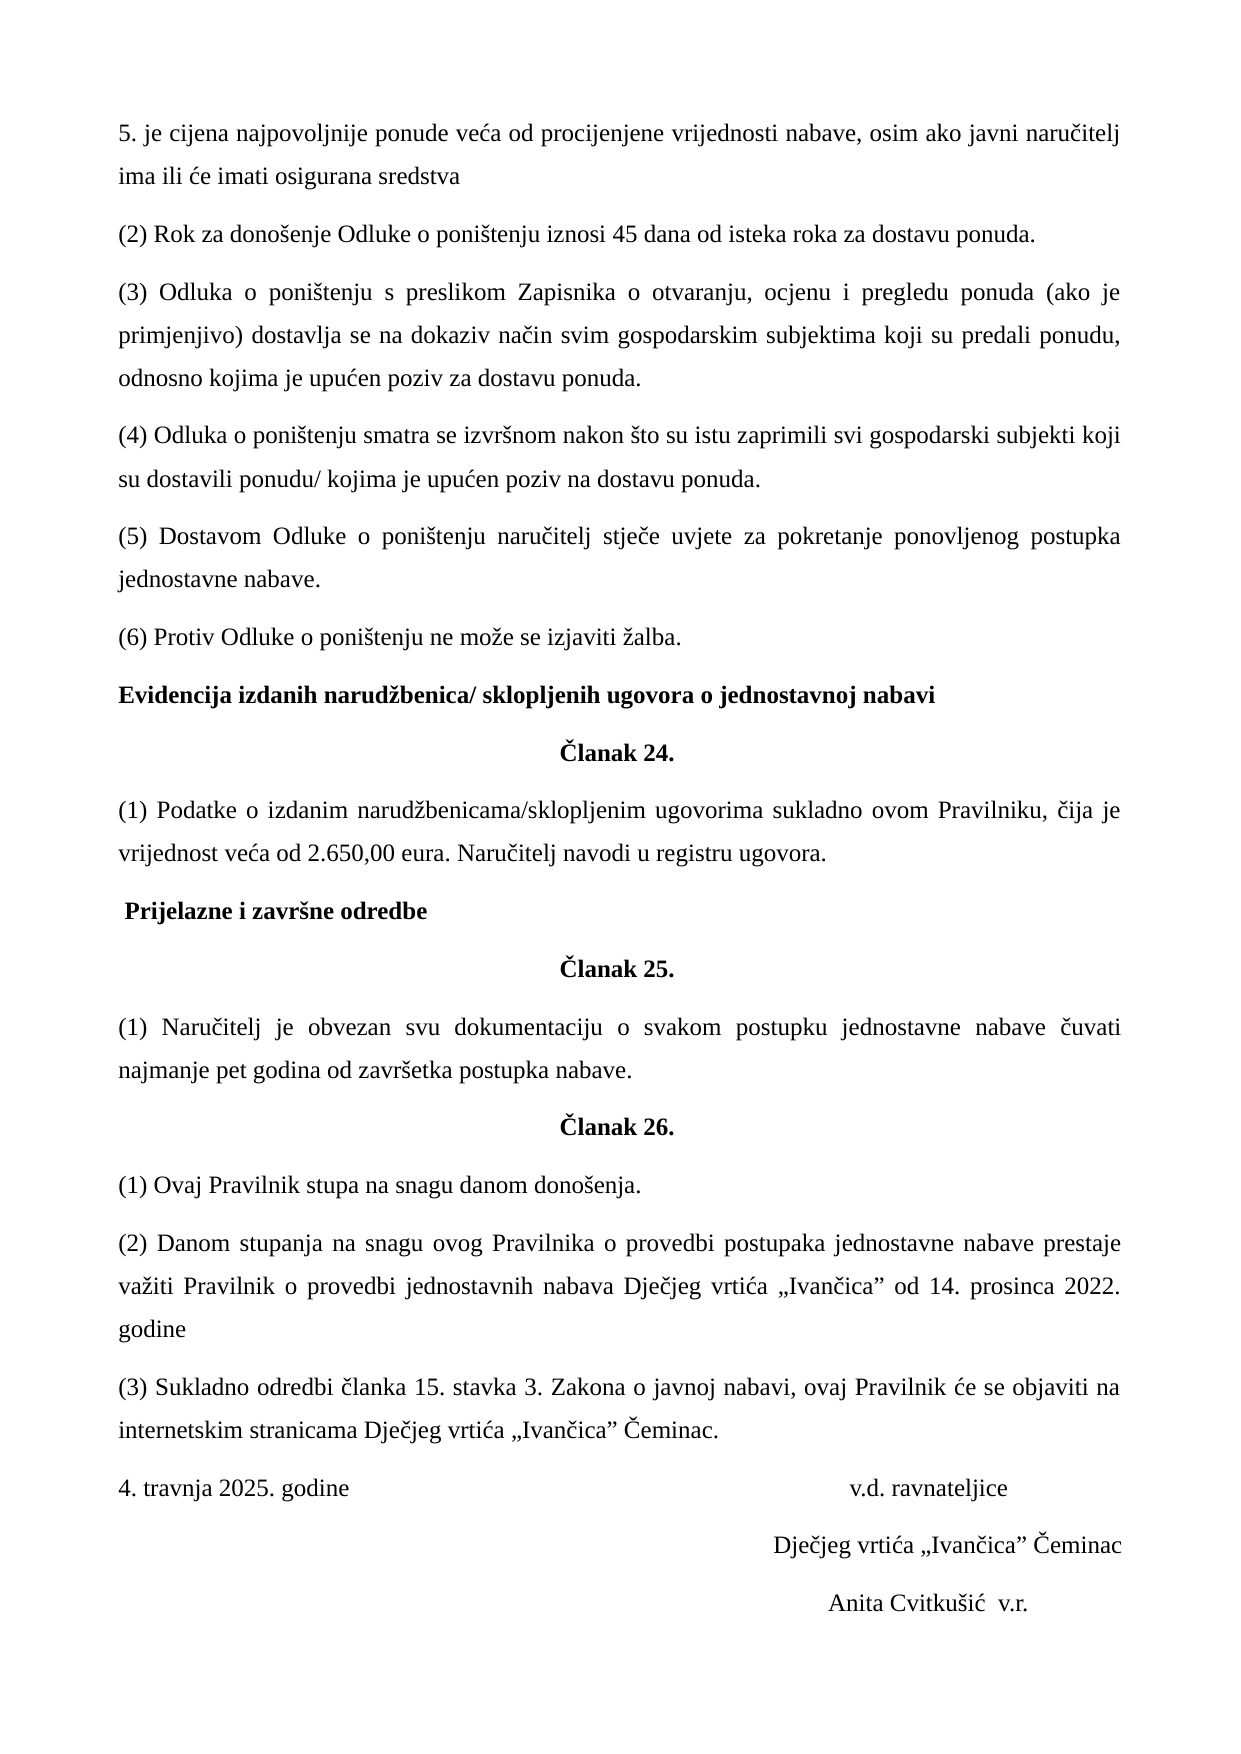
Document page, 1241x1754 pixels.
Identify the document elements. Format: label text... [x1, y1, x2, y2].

text Članak 24. [118, 738, 1122, 766]
text (5) Dostavom Odluke o poništenju naručitelj stječe uvjete za pokretanje ponovljenog postupka jednostavne nabave. [118, 521, 1122, 593]
text (1) Ovaj Pravilnik stupa na snagu danom donošenja. [118, 1170, 1122, 1199]
text (1) Naručitelj je obvezan svu dokumentaciju o svakom postupku jednostavne nabave čuvati najmanje pet godina od završetka postupka nabave. [118, 1012, 1122, 1083]
text Anita Cvitkušić v.r. [118, 1588, 1122, 1617]
text (3) Sukladno odredbi članka 15. stavka 3. Zakona o javnoj nabavi, ovaj Pravilnik će se objaviti na internetskim stranicama Dječjeg vrtića „Ivančica” Čeminac. [118, 1372, 1122, 1444]
text (6) Protiv Odluke o poništenju ne može se izjaviti žalba. [118, 622, 1122, 651]
text (1) Podatke o izdanim narudžbenicama/sklopljenim ugovorima sukladno ovom Pravilniku, čija je vrijednost veća od 2.650,00 eura. Naručitelj navodi u registru ugovora. [118, 795, 1122, 867]
text (4) Odluka o poništenju smatra se izvršnom nakon što su istu zaprimili svi gospodarski subjekti koji su dostavili ponudu/ kojima je upućen poziv na dostavu ponuda. [118, 421, 1122, 492]
text 5. je cijena najpovoljnije ponude veća od procijenjene vrijednosti nabave, osim ako javni naručitelj ima ili će imati osigurana sredstva [118, 118, 1122, 190]
text (3) Odluka o poništenju s preslikom Zapisnika o otvaranju, ocjenu i pregledu ponuda (ako je primjenjivo) dostavlja se na dokaziv način svim gospodarskim subjektima koji su predali ponudu, odnosno kojima je upućen poziv za dostavu ponuda. [118, 277, 1122, 392]
text Dječjeg vrtića „Ivančica” Čeminac [118, 1530, 1122, 1559]
text (2) Danom stupanja na snagu ovog Pravilnika o provedbi postupaka jednostavne nabave prestaje važiti Pravilnik o provedbi jednostavnih nabava Dječjeg vrtića „Ivančica” od 14. prosinca 2022. godine [118, 1228, 1122, 1343]
text 4. travnja 2025. godine v.d. ravnateljice [118, 1473, 1122, 1501]
text (2) Rok za donošenje Odluke o poništenju iznosi 45 dana od isteka roka za dostavu ponuda. [118, 219, 1122, 248]
text Članak 26. [118, 1112, 1122, 1141]
text Članak 25. [118, 954, 1122, 983]
text Prijelazne i završne odredbe [118, 896, 1122, 925]
text Evidencija izdanih narudžbenica/ sklopljenih ugovora o jednostavnoj nabavi [118, 680, 1122, 709]
